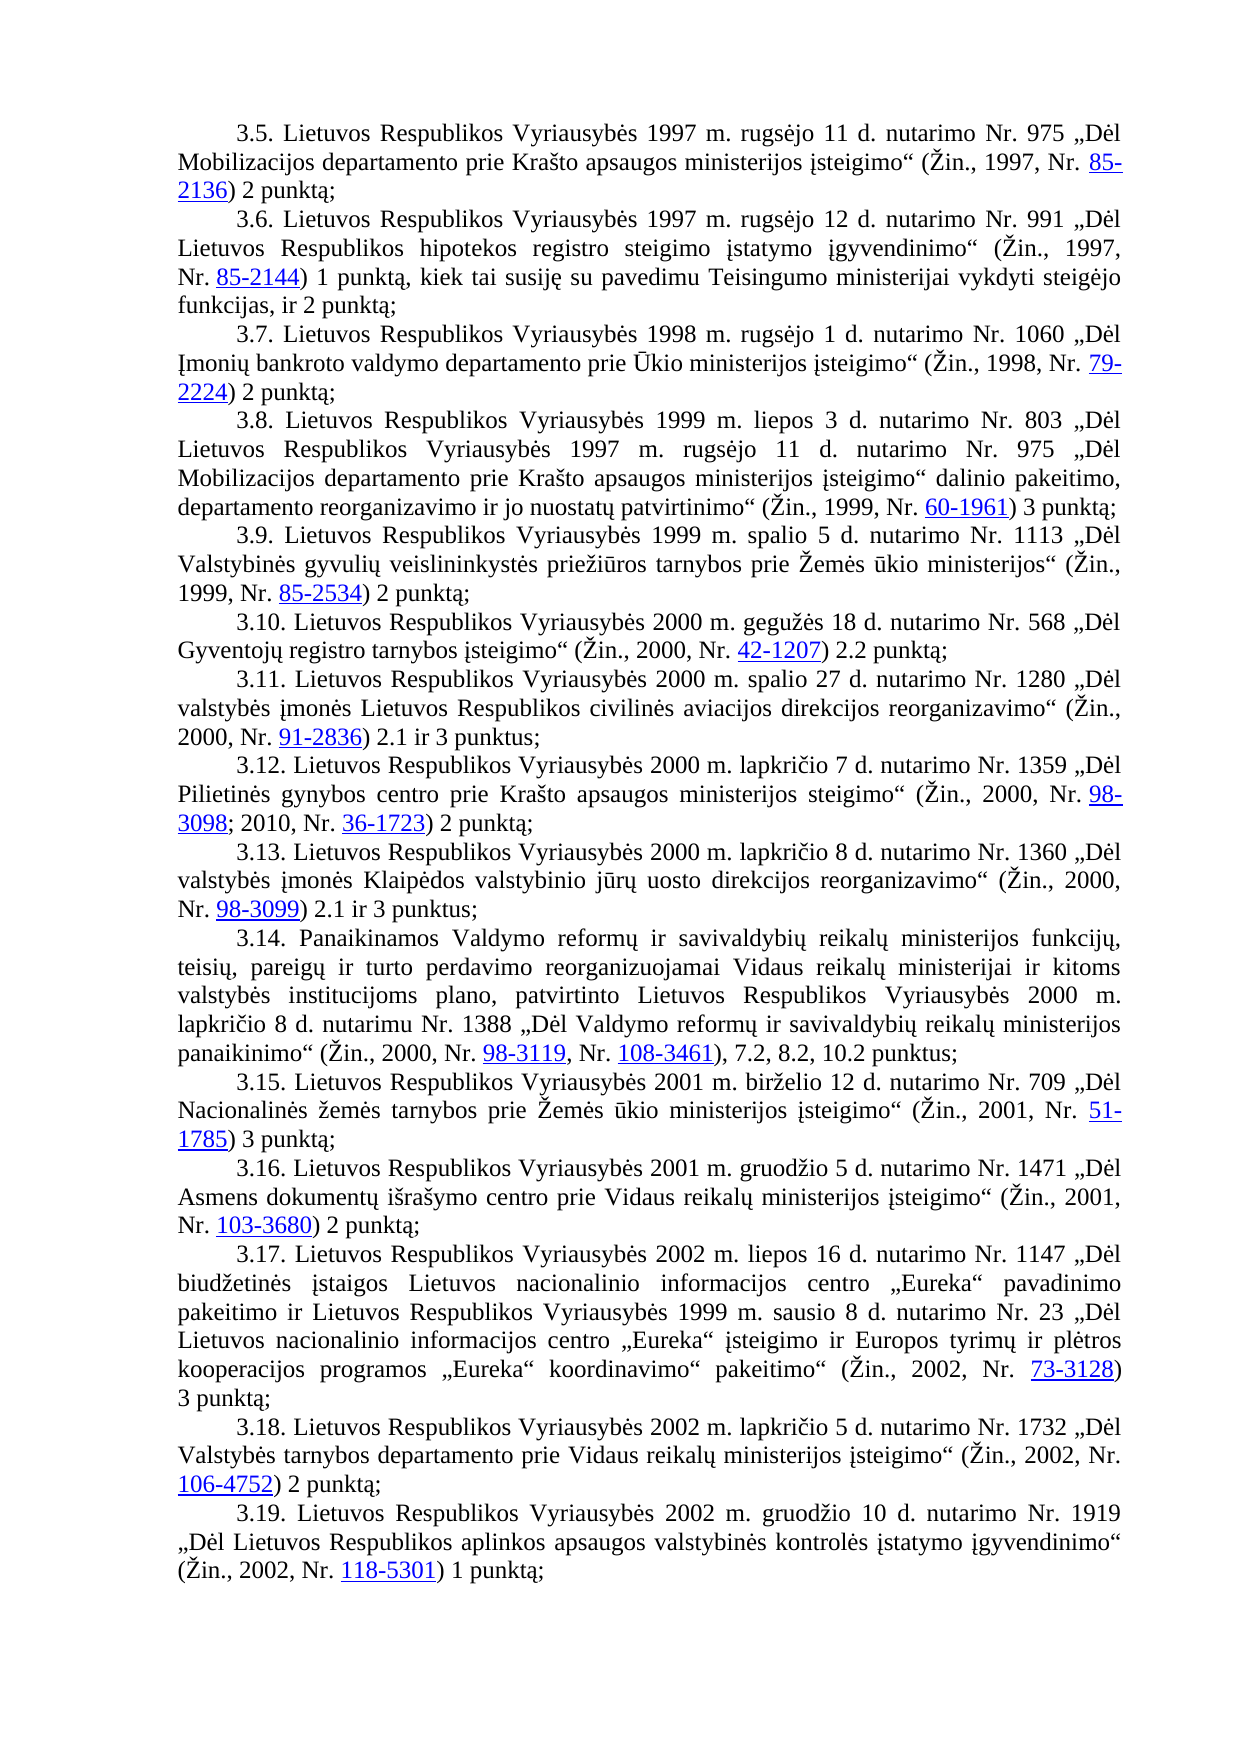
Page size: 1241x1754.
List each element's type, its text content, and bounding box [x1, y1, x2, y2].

text 3.11. Lietuvos Respublikos Vyriausybės 2000 m. spalio 27 d. nutarimo Nr. 1280 „Dėl valstybės įmonės Lietuvos Respublikos civilinės aviacijos direkcijos reorganizavimo“ (Žin., 2000, Nr. 91-2836) 2.1 ir 3 punktus; [177, 664, 1122, 751]
text 3.14. Panaikinamos Valdymo reformų ir savivaldybių reikalų ministerijos funkcijų, teisių, pareigų ir turto perdavimo reorganizuojamai Vidaus reikalų ministerijai ir kitoms valstybės institucijoms plano, patvirtinto Lietuvos Respublikos Vyriausybės 2000 m. lapkričio 8 d. nutarimu Nr. 1388 „Dėl Valdymo reformų ir savivaldybių reikalų ministerijos panaikinimo“ (Žin., 2000, Nr. 98-3119, Nr. 108-3461), 7.2, 8.2, 10.2 punktus; [177, 923, 1122, 1067]
text 3.8. Lietuvos Respublikos Vyriausybės 1999 m. liepos 3 d. nutarimo Nr. 803 „Dėl Lietuvos Respublikos Vyriausybės 1997 m. rugsėjo 11 d. nutarimo Nr. 975 „Dėl Mobilizacijos departamento prie Krašto apsaugos ministerijos įsteigimo“ dalinio pakeitimo, departamento reorganizavimo ir jo nuostatų patvirtinimo“ (Žin., 1999, Nr. 60-1961) 3 punktą; [177, 406, 1122, 521]
text 3.5. Lietuvos Respublikos Vyriausybės 1997 m. rugsėjo 11 d. nutarimo Nr. 975 „Dėl Mobilizacijos departamento prie Krašto apsaugos ministerijos įsteigimo“ (Žin., 1997, Nr. 85-2136) 2 punktą; [177, 118, 1122, 204]
text 3.16. Lietuvos Respublikos Vyriausybės 2001 m. gruodžio 5 d. nutarimo Nr. 1471 „Dėl Asmens dokumentų išrašymo centro prie Vidaus reikalų ministerijos įsteigimo“ (Žin., 2001, Nr. 103-3680) 2 punktą; [177, 1153, 1122, 1239]
text 3.17. Lietuvos Respublikos Vyriausybės 2002 m. liepos 16 d. nutarimo Nr. 1147 „Dėl biudžetinės įstaigos Lietuvos nacionalinio informacijos centro „Eureka“ pavadinimo pakeitimo ir Lietuvos Respublikos Vyriausybės 1999 m. sausio 8 d. nutarimo Nr. 23 „Dėl Lietuvos nacionalinio informacijos centro „Eureka“ įsteigimo ir Europos tyrimų ir plėtros kooperacijos programos „Eureka“ koordinavimo“ pakeitimo“ (Žin., 2002, Nr. 73-3128) 3 punktą; [177, 1239, 1122, 1412]
text 3.10. Lietuvos Respublikos Vyriausybės 2000 m. gegužės 18 d. nutarimo Nr. 568 „Dėl Gyventojų registro tarnybos įsteigimo“ (Žin., 2000, Nr. 42-1207) 2.2 punktą; [177, 607, 1122, 664]
text 3.18. Lietuvos Respublikos Vyriausybės 2002 m. lapkričio 5 d. nutarimo Nr. 1732 „Dėl Valstybės tarnybos departamento prie Vidaus reikalų ministerijos įsteigimo“ (Žin., 2002, Nr. 106-4752) 2 punktą; [177, 1412, 1122, 1498]
text 3.6. Lietuvos Respublikos Vyriausybės 1997 m. rugsėjo 12 d. nutarimo Nr. 991 „Dėl Lietuvos Respublikos hipotekos registro steigimo įstatymo įgyvendinimo“ (Žin., 1997, Nr. 85-2144) 1 punktą, kiek tai susiję su pavedimu Teisingumo ministerijai vykdyti steigėjo funkcijas, ir 2 punktą; [177, 204, 1122, 319]
text 3.13. Lietuvos Respublikos Vyriausybės 2000 m. lapkričio 8 d. nutarimo Nr. 1360 „Dėl valstybės įmonės Klaipėdos valstybinio jūrų uosto direkcijos reorganizavimo“ (Žin., 2000, Nr. 98-3099) 2.1 ir 3 punktus; [177, 837, 1122, 923]
text 3.15. Lietuvos Respublikos Vyriausybės 2001 m. birželio 12 d. nutarimo Nr. 709 „Dėl Nacionalinės žemės tarnybos prie Žemės ūkio ministerijos įsteigimo“ (Žin., 2001, Nr. 51-1785) 3 punktą; [177, 1067, 1122, 1153]
text 3.12. Lietuvos Respublikos Vyriausybės 2000 m. lapkričio 7 d. nutarimo Nr. 1359 „Dėl Pilietinės gynybos centro prie Krašto apsaugos ministerijos steigimo“ (Žin., 2000, Nr. 98-3098; 2010, Nr. 36-1723) 2 punktą; [177, 751, 1122, 837]
text 3.7. Lietuvos Respublikos Vyriausybės 1998 m. rugsėjo 1 d. nutarimo Nr. 1060 „Dėl Įmonių bankroto valdymo departamento prie Ūkio ministerijos įsteigimo“ (Žin., 1998, Nr. 79-2224) 2 punktą; [177, 319, 1122, 406]
text 3.9. Lietuvos Respublikos Vyriausybės 1999 m. spalio 5 d. nutarimo Nr. 1113 „Dėl Valstybinės gyvulių veislininkystės priežiūros tarnybos prie Žemės ūkio ministerijos“ (Žin., 1999, Nr. 85-2534) 2 punktą; [177, 521, 1122, 607]
text 3.19. Lietuvos Respublikos Vyriausybės 2002 m. gruodžio 10 d. nutarimo Nr. 1919 „Dėl Lietuvos Respublikos aplinkos apsaugos valstybinės kontrolės įstatymo įgyvendinimo“ (Žin., 2002, Nr. 118-5301) 1 punktą; [177, 1498, 1122, 1584]
